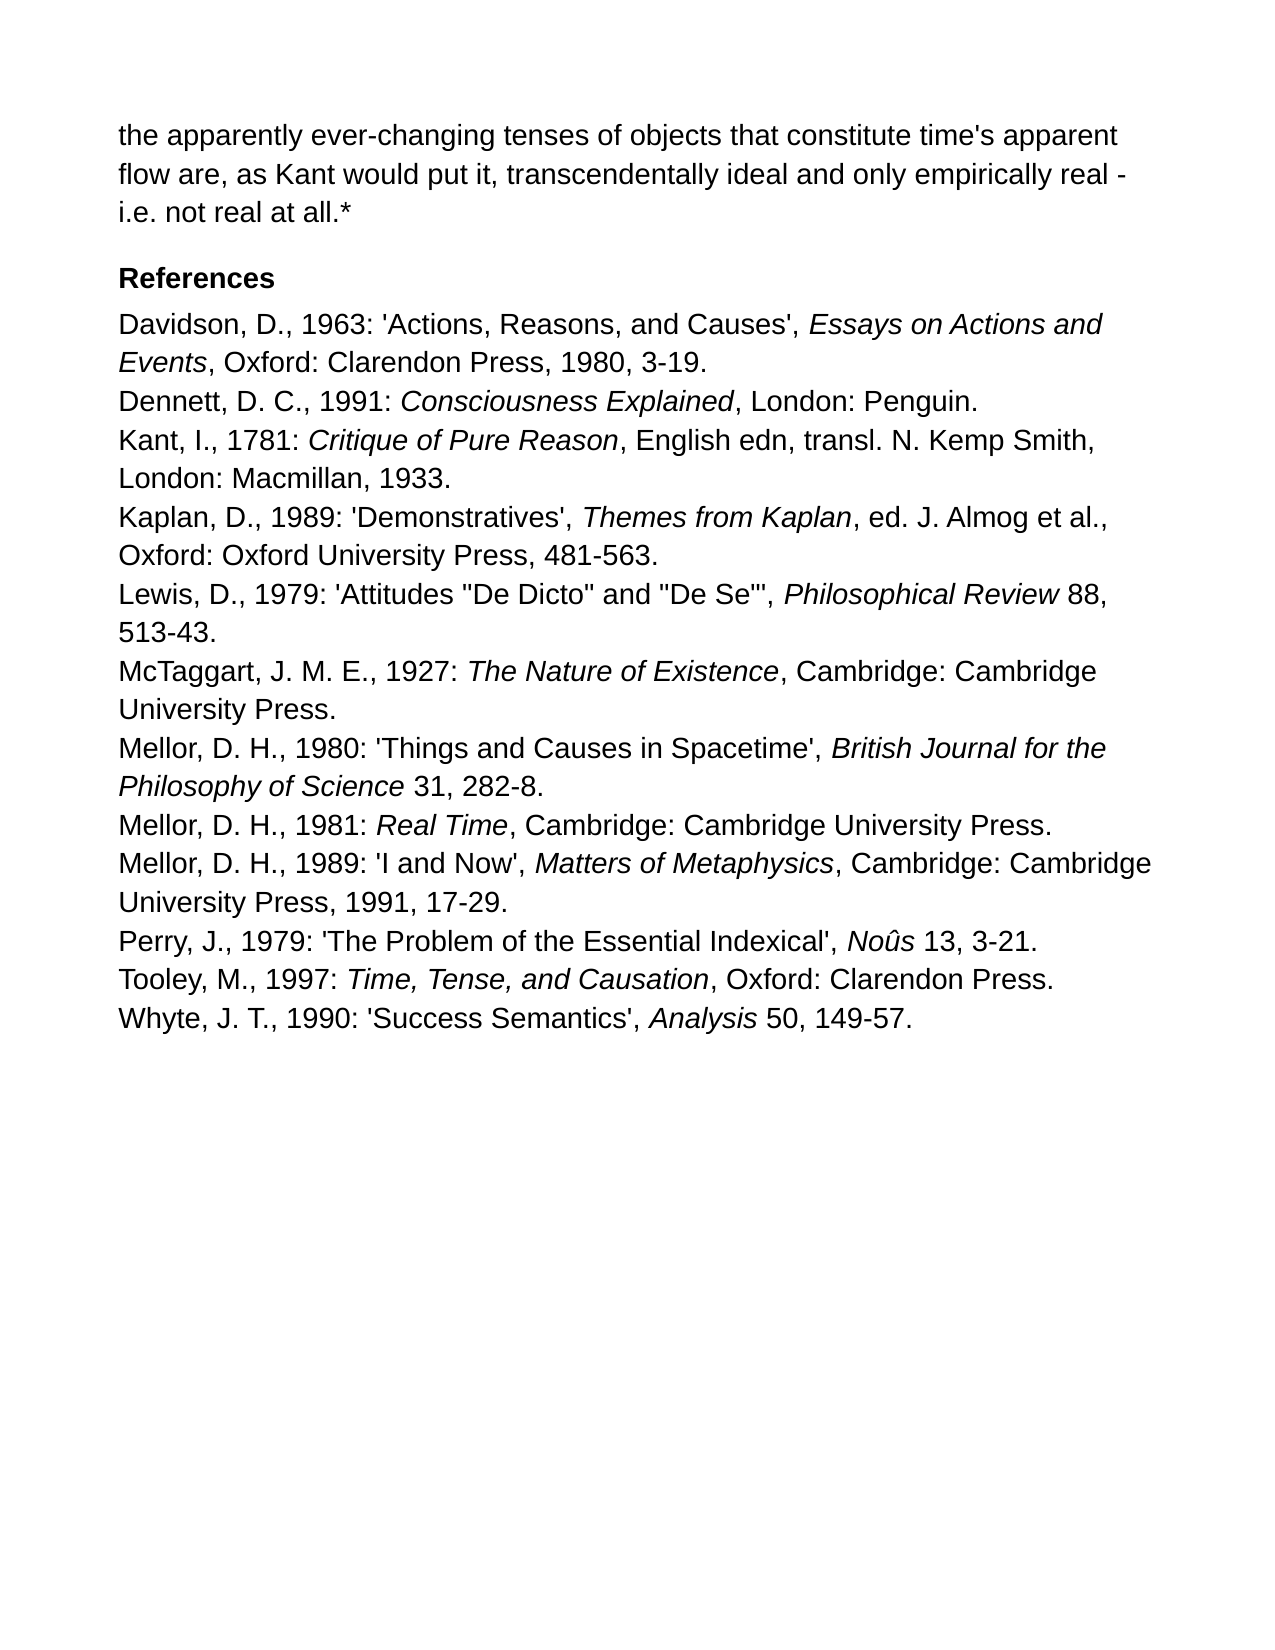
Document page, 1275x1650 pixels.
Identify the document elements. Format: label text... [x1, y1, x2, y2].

subtitle References [118, 261, 1157, 294]
text Davidson, D., 1963: 'Actions, Reasons, and Causes', Essays on Actions and Events, Oxford: Clarendon Press, 1980, 3-19. Dennett, D. C., 1991: Consciousness Explained, London: Penguin. Kant, I., 1781: Critique of Pure Reason, English edn, transl. N. Kemp Smith, London: Macmillan, 1933. Kaplan, D., 1989: 'Demonstratives', Themes from Kaplan, ed. J. Almog et al., Oxford: Oxford University Press, 481-563. Lewis, D., 1979: 'Attitudes "De Dicto" and "De Se"', Philosophical Review 88, 513-43. McTaggart, J. M. E., 1927: The Nature of Existence, Cambridge: Cambridge University Press. Mellor, D. H., 1980: 'Things and Causes in Spacetime', British Journal for the Philosophy of Science 31, 282-8. Mellor, D. H., 1981: Real Time, Cambridge: Cambridge University Press. Mellor, D. H., 1989: 'I and Now', Matters of Metaphysics, Cambridge: Cambridge University Press, 1991, 17-29. Perry, J., 1979: 'The Problem of the Essential Indexical', Noûs 13, 3-21. Tooley, M., 1997: Time, Tense, and Causation, Oxford: Clarendon Press. Whyte, J. T., 1990: 'Success Semantics', Analysis 50, 149-57. [118, 307, 1157, 1034]
text the apparently ever-changing tenses of objects that constitute time's apparent flow are, as Kant would put it, transcendentally ideal and only empirically real - i.e. not real at all.* [118, 118, 1157, 229]
